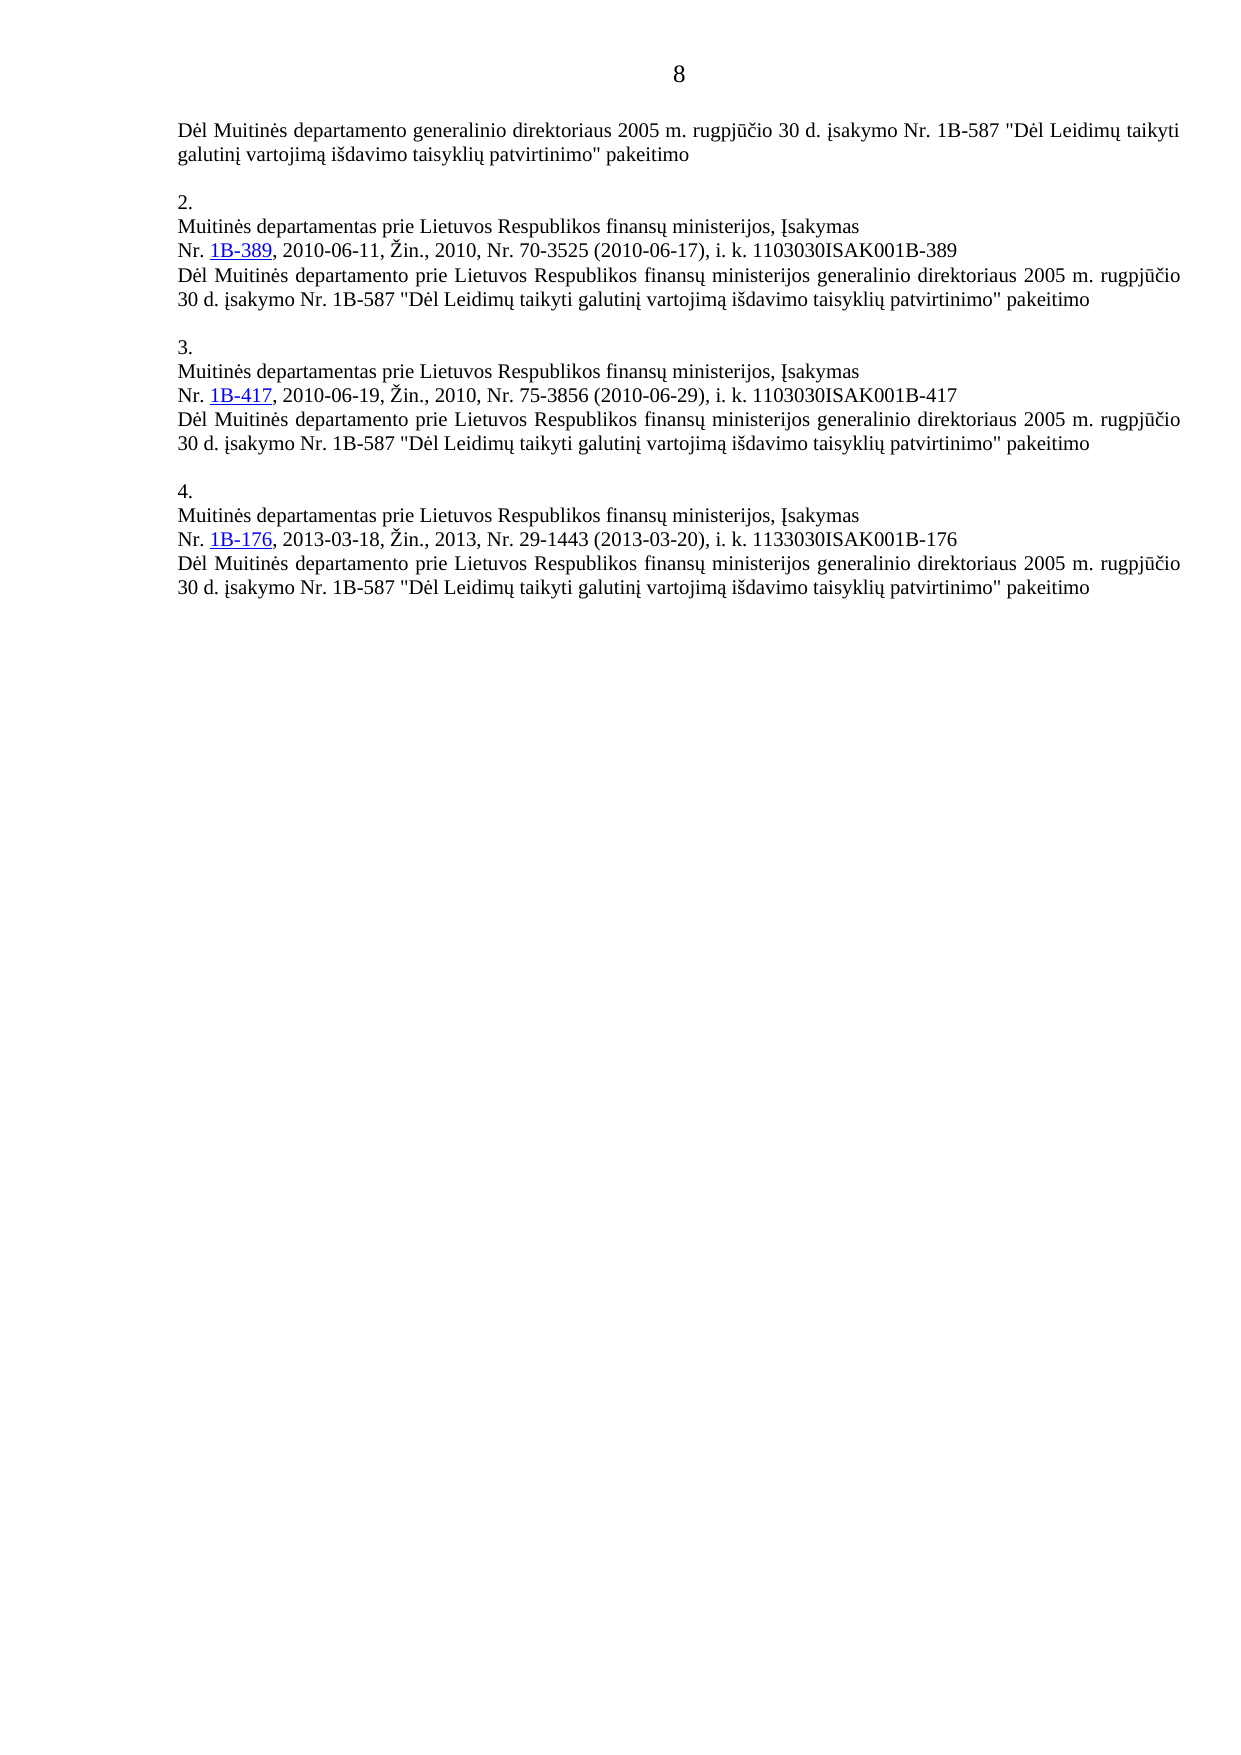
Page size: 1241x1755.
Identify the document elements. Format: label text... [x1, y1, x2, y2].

text 2. [177, 190, 1181, 214]
text 3. [177, 335, 1181, 359]
text Dėl Muitinės departamento prie Lietuvos Respublikos finansų ministerijos generalinio direktoriaus 2005 m. rugpjūčio 30 d. įsakymo Nr. 1B-587 "Dėl Leidimų taikyti galutinį vartojimą išdavimo taisyklių patvirtinimo" pakeitimo [177, 262, 1181, 311]
text 4. [177, 479, 1181, 503]
text Nr. 1B-417, 2010-06-19, Žin., 2010, Nr. 75-3856 (2010-06-29), i. k. 1103030ISAK001B-417 [177, 383, 1181, 407]
text Nr. 1B-176, 2013-03-18, Žin., 2013, Nr. 29-1443 (2013-03-20), i. k. 1133030ISAK001B-176 [177, 527, 1181, 551]
text Muitinės departamentas prie Lietuvos Respublikos finansų ministerijos, Įsakymas [177, 359, 1181, 383]
text Muitinės departamentas prie Lietuvos Respublikos finansų ministerijos, Įsakymas [177, 503, 1181, 527]
text Muitinės departamentas prie Lietuvos Respublikos finansų ministerijos, Įsakymas [177, 214, 1181, 238]
text Nr. 1B-389, 2010-06-11, Žin., 2010, Nr. 70-3525 (2010-06-17), i. k. 1103030ISAK001B-389 [177, 238, 1181, 262]
text Dėl Muitinės departamento generalinio direktoriaus 2005 m. rugpjūčio 30 d. įsakymo Nr. 1B-587 "Dėl Leidimų taikyti galutinį vartojimą išdavimo taisyklių patvirtinimo" pakeitimo [177, 118, 1181, 166]
text Dėl Muitinės departamento prie Lietuvos Respublikos finansų ministerijos generalinio direktoriaus 2005 m. rugpjūčio 30 d. įsakymo Nr. 1B-587 "Dėl Leidimų taikyti galutinį vartojimą išdavimo taisyklių patvirtinimo" pakeitimo [177, 407, 1181, 455]
text Dėl Muitinės departamento prie Lietuvos Respublikos finansų ministerijos generalinio direktoriaus 2005 m. rugpjūčio 30 d. įsakymo Nr. 1B-587 "Dėl Leidimų taikyti galutinį vartojimą išdavimo taisyklių patvirtinimo" pakeitimo [177, 551, 1181, 599]
